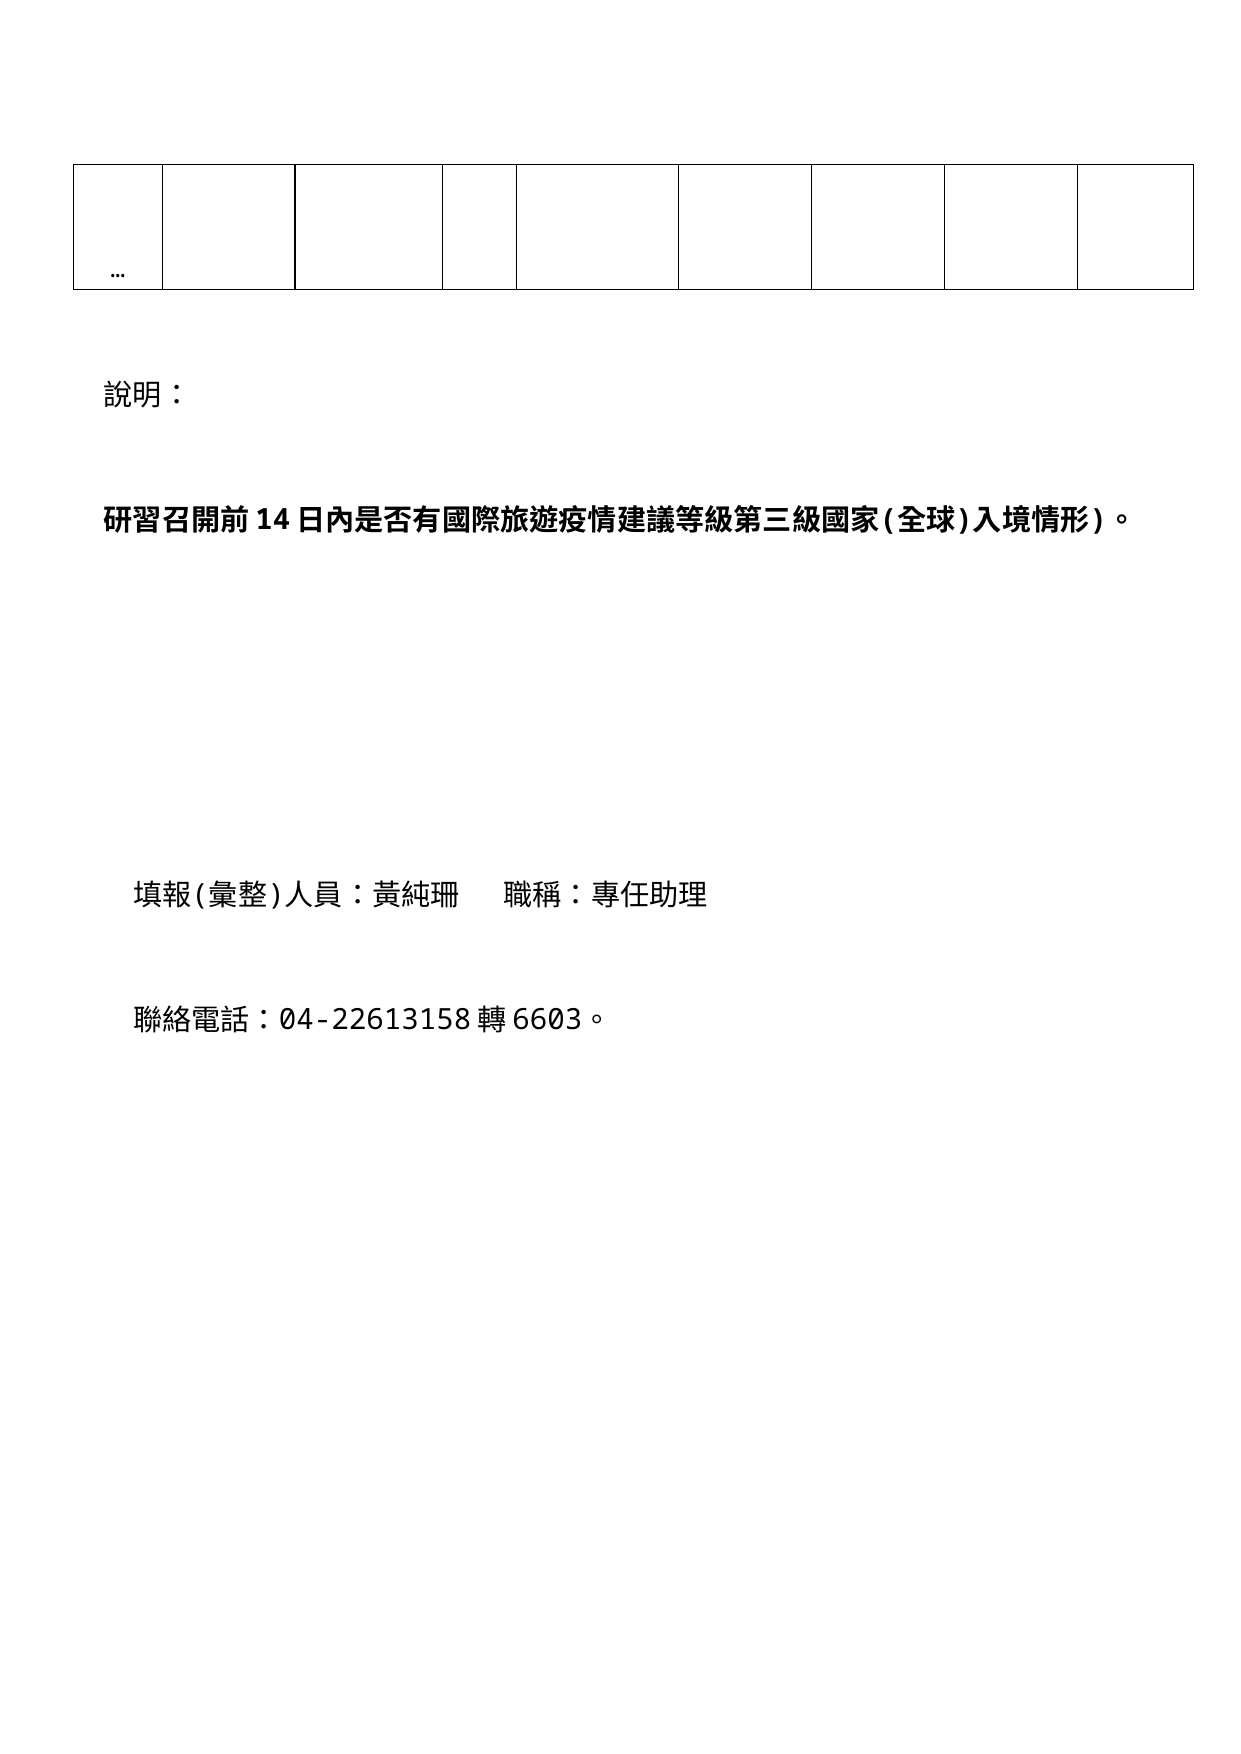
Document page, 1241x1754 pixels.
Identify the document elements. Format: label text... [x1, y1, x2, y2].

table_cell [443, 165, 516, 289]
table_cell [163, 165, 294, 289]
text 說明： [103, 351, 1122, 414]
table_cell … [74, 165, 162, 289]
text 聯絡電話：04-22613158轉6603。 [133, 976, 1107, 1039]
table_cell [679, 165, 811, 289]
text 研習召開前14日內是否有國際旅遊疫情建議等級第三級國家(全球)入境情形)。 [103, 476, 1196, 539]
table_cell [1078, 165, 1193, 289]
text 填報(彙整)人員：黃純珊 職稱：專任助理 [133, 851, 1107, 914]
table_cell [945, 165, 1077, 289]
table_cell [812, 165, 944, 289]
table_cell [517, 165, 678, 289]
table_cell [296, 165, 442, 289]
